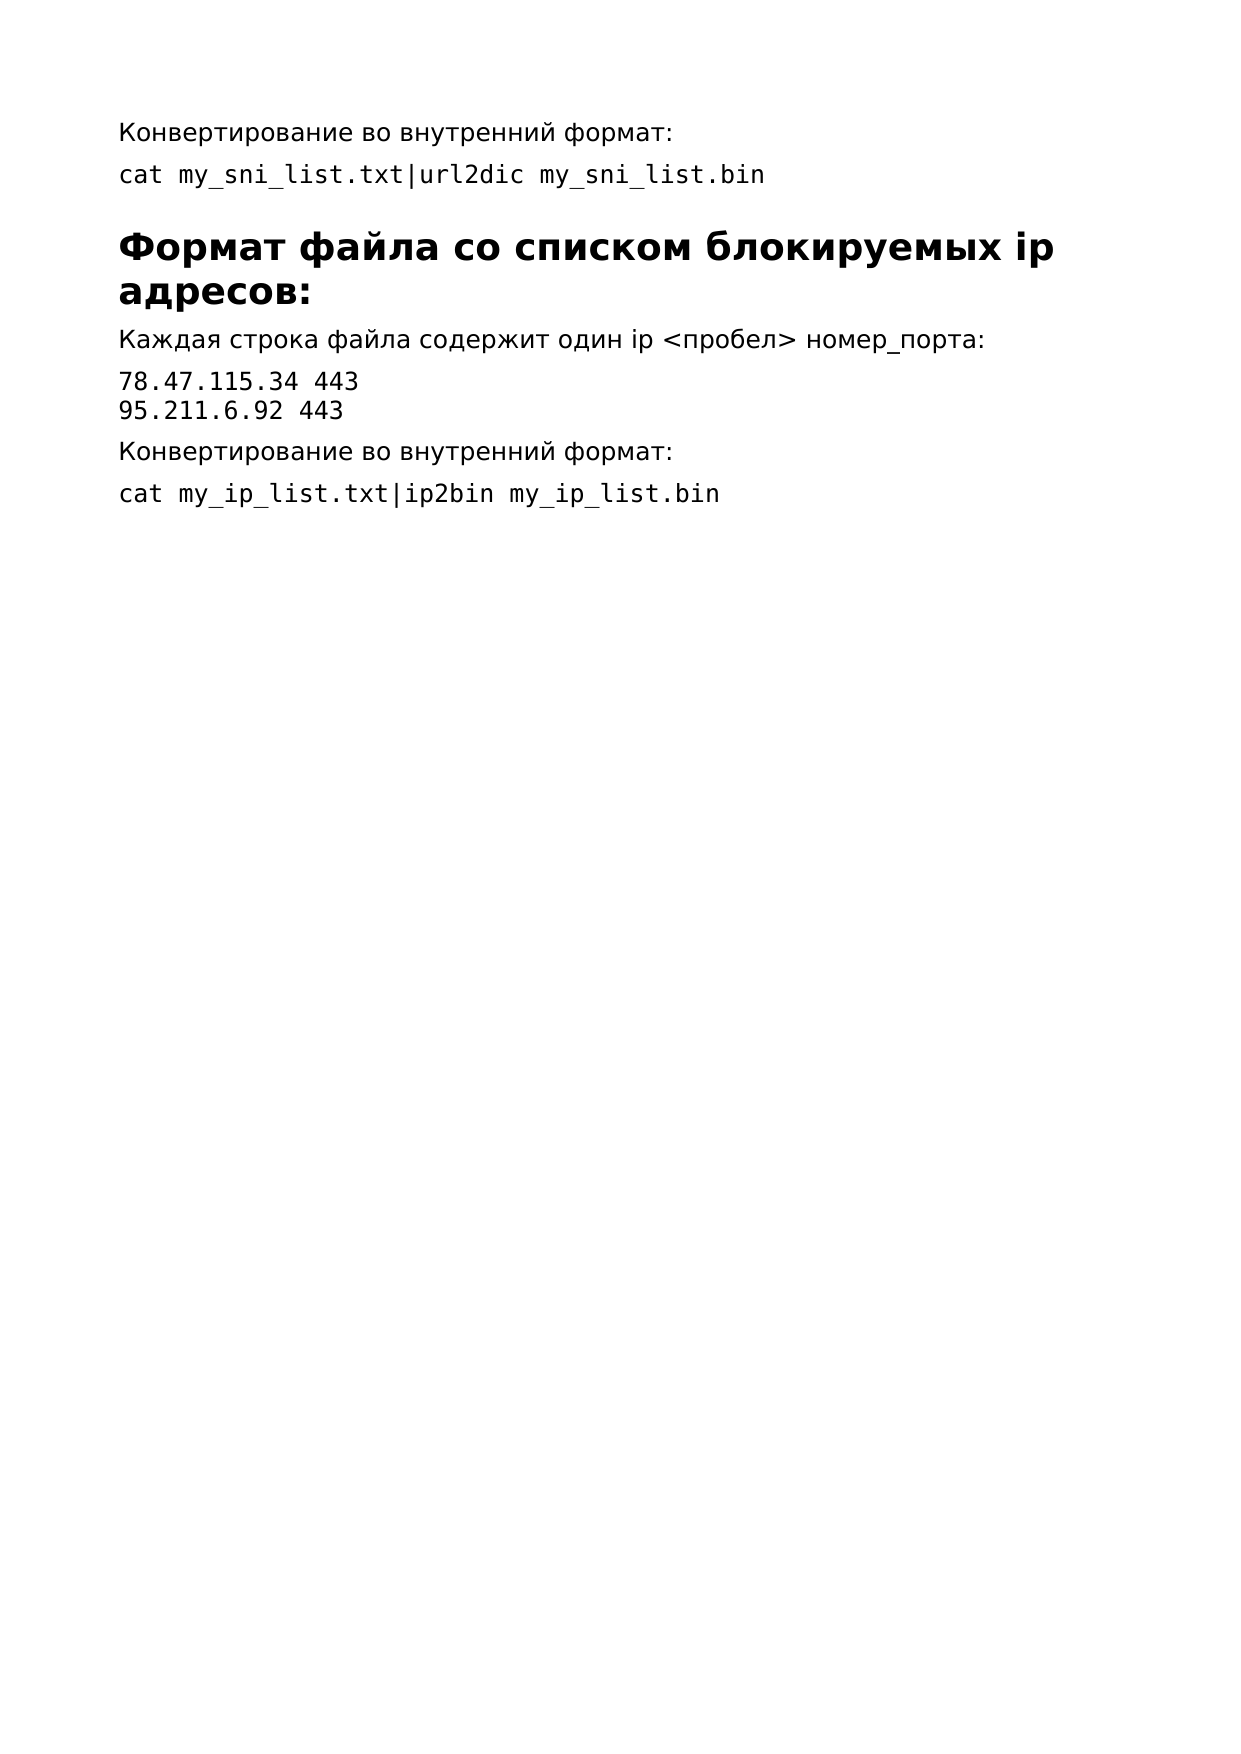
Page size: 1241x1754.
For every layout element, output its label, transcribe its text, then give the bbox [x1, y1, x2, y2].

text Конвертирование во внутренний формат: [118, 118, 1122, 147]
text Каждая строка файла содержит один ip <пробел> номер_порта: [118, 326, 1122, 355]
text Конвертирование во внутренний формат: [118, 437, 1122, 466]
text 78.47.115.34 443 95.211.6.92 443 [118, 367, 1122, 426]
text cat my_ip_list.txt|ip2bin my_ip_list.bin [118, 479, 1122, 508]
subtitle Формат файла со списком блокируемых ip адресов: [118, 226, 1122, 313]
text cat my_sni_list.txt|url2dic my_sni_list.bin [118, 160, 1122, 189]
